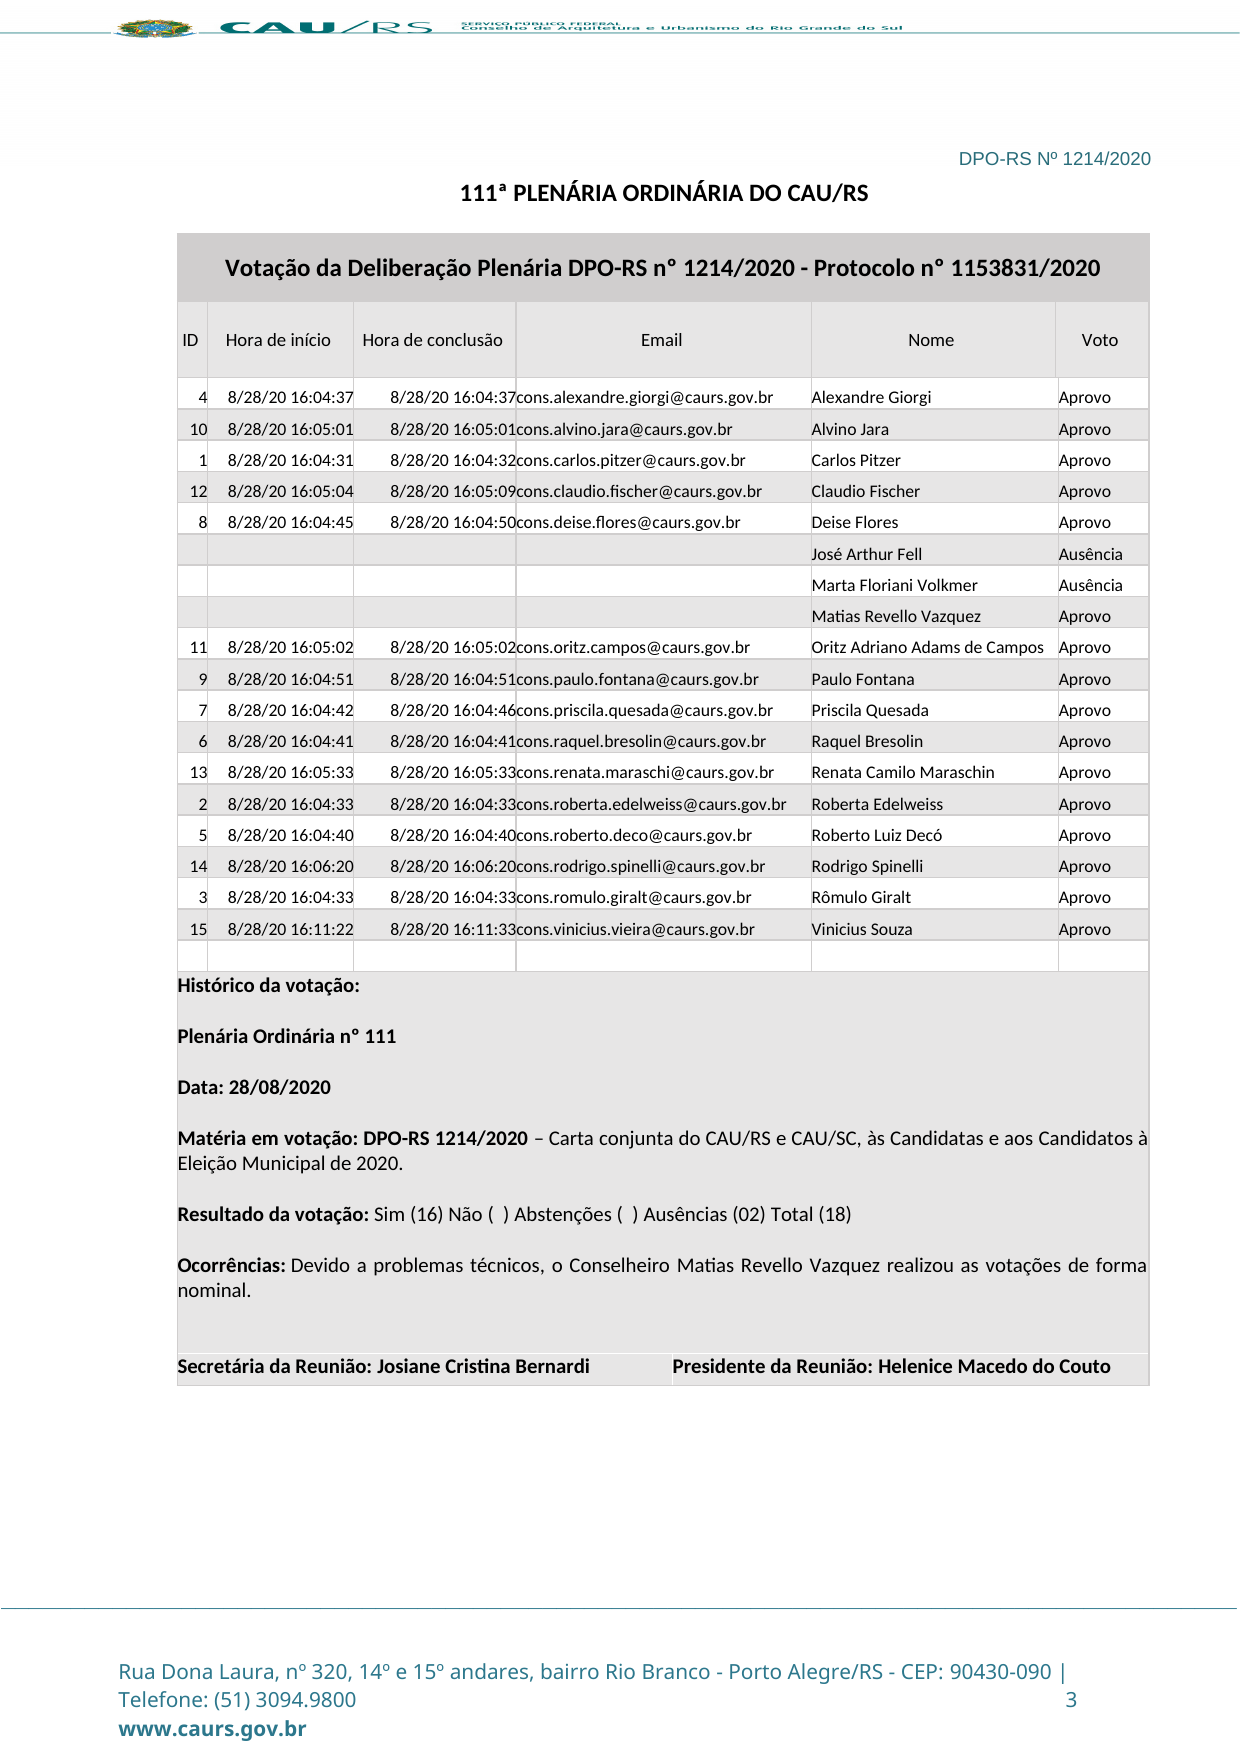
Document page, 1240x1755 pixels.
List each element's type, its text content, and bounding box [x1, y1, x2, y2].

table_cell Aprovo [1059, 628, 1148, 658]
table_cell 14 [178, 847, 207, 877]
table_cell Aprovo [1059, 660, 1148, 689]
table_cell Ausência [1059, 535, 1148, 564]
table_cell Alexandre Giorgi [812, 378, 1058, 408]
table_cell Aprovo [1059, 910, 1148, 939]
table_cell Aprovo [1059, 441, 1148, 471]
table_cell 3 [178, 878, 207, 908]
table_cell Ocorrências: Devido a problemas técnicos, o Conselheiro Matias Revello Vazquez realizou as votações de forma nominal. [178, 1252, 1148, 1353]
table_cell 8/28/20 16:06:20 [208, 847, 353, 877]
table_cell Resultado da votação: Sim (16) Não ( ) Abstenções ( ) Ausências (02) Total (18) [178, 1201, 1148, 1252]
text 111ª PLENÁRIA ORDINÁRIA DO CAU/RS [177, 177, 1151, 208]
table_cell Alvino Jara [812, 410, 1058, 439]
table_cell cons.romulo.giralt@caurs.gov.br [517, 878, 811, 908]
table_cell 8/28/20 16:11:22 [208, 910, 353, 939]
table_cell Paulo Fontana [812, 660, 1058, 689]
table_cell Rômulo Giralt [812, 878, 1058, 908]
table_cell [1059, 941, 1148, 971]
table_cell 8/28/20 16:04:46 [354, 691, 515, 721]
table_cell Aprovo [1059, 847, 1148, 877]
table_cell 8/28/20 16:06:20 [354, 847, 515, 877]
table_cell 8/28/20 16:05:02 [208, 628, 353, 658]
table_cell Marta Floriani Volkmer [812, 566, 1058, 596]
table_cell cons.raquel.bresolin@caurs.gov.br [517, 722, 811, 752]
table_cell Voto [1056, 302, 1148, 377]
table_cell Data: 28/08/2020 Matéria em votação: DPO-RS 1214/2020 – Carta conjunta do CAU/RS e CAU/SC, às Candidatas e aos Candidatos à Eleição Municipal de 2020. [178, 1074, 1148, 1201]
table_cell 8/28/20 16:11:33 [354, 910, 515, 939]
table_cell Aprovo [1059, 472, 1148, 502]
table_cell 13 [178, 753, 207, 783]
table_cell [354, 597, 515, 627]
table_cell [354, 566, 515, 596]
table_cell Nome [812, 302, 1055, 377]
table_cell 8/28/20 16:04:31 [208, 441, 353, 471]
table_cell Raquel Bresolin [812, 722, 1058, 752]
table_cell 1 [178, 441, 207, 471]
table_cell 12 [178, 472, 207, 502]
table_cell cons.deise.flores@caurs.gov.br [517, 503, 811, 533]
table_cell 7 [178, 691, 207, 721]
table_cell Histórico da votação: [178, 972, 1148, 1023]
table_cell 8/28/20 16:04:41 [354, 722, 515, 752]
table_cell 8/28/20 16:04:45 [208, 503, 353, 533]
table_cell 8/28/20 16:05:09 [354, 472, 515, 502]
table_cell 8/28/20 16:04:37 [354, 378, 515, 408]
table_cell 4 [178, 378, 207, 408]
table_cell [208, 941, 353, 971]
table_cell Roberto Luiz Decó [812, 816, 1058, 846]
table_cell Renata Camilo Maraschin [812, 753, 1058, 783]
table_cell [178, 941, 207, 971]
table_cell Hora de conclusão [354, 302, 515, 377]
table_cell cons.carlos.pitzer@caurs.gov.br [517, 441, 811, 471]
table_cell Aprovo [1059, 410, 1148, 439]
table_cell Claudio Fischer [812, 472, 1058, 502]
table_cell Aprovo [1059, 878, 1148, 908]
table_cell cons.rodrigo.spinelli@caurs.gov.br [517, 847, 811, 877]
table_cell 9 [178, 660, 207, 689]
table_cell cons.priscila.quesada@caurs.gov.br [517, 691, 811, 721]
table_cell [812, 941, 1058, 971]
table_cell Presidente da Reunião: Helenice Macedo do Couto [673, 1354, 1148, 1385]
table_cell Oritz Adriano Adams de Campos [812, 628, 1058, 658]
table_cell [208, 535, 353, 564]
table_cell 8/28/20 16:05:01 [354, 410, 515, 439]
table_cell Ausência [1059, 566, 1148, 596]
table_cell [178, 597, 207, 627]
table_cell Plenária Ordinária nº 111 [178, 1023, 1148, 1074]
table_cell 8/28/20 16:05:04 [208, 472, 353, 502]
table_cell [517, 535, 811, 564]
table_cell [517, 566, 811, 596]
table_cell Secretária da Reunião: Josiane Cristina Bernardi [178, 1354, 672, 1385]
table_cell [208, 597, 353, 627]
table_cell 8/28/20 16:05:02 [354, 628, 515, 658]
table_cell 8/28/20 16:05:33 [354, 753, 515, 783]
table_cell [354, 941, 515, 971]
table_cell 8/28/20 16:04:33 [354, 785, 515, 814]
table_cell Matias Revello Vazquez [812, 597, 1058, 627]
table_cell 8/28/20 16:04:41 [208, 722, 353, 752]
table_cell 8/28/20 16:04:33 [354, 878, 515, 908]
table_cell [178, 535, 207, 564]
table_cell 5 [178, 816, 207, 846]
table_cell Vinicius Souza [812, 910, 1058, 939]
table_cell 15 [178, 910, 207, 939]
table_cell cons.alexandre.giorgi@caurs.gov.br [517, 378, 811, 408]
table_cell cons.roberta.edelweiss@caurs.gov.br [517, 785, 811, 814]
table_cell Carlos Pitzer [812, 441, 1058, 471]
table_cell 8/28/20 16:04:51 [354, 660, 515, 689]
table_cell 8/28/20 16:04:42 [208, 691, 353, 721]
table_cell Aprovo [1059, 816, 1148, 846]
table_cell Email [517, 302, 811, 377]
table_cell ID [178, 302, 207, 377]
table_cell 10 [178, 410, 207, 439]
table_cell Aprovo [1059, 722, 1148, 752]
table_cell Aprovo [1059, 503, 1148, 533]
table_cell 8/28/20 16:04:50 [354, 503, 515, 533]
table_cell [178, 566, 207, 596]
table_cell cons.oritz.campos@caurs.gov.br [517, 628, 811, 658]
table_cell 6 [178, 722, 207, 752]
table_cell 8/28/20 16:04:33 [208, 785, 353, 814]
table_cell 8/28/20 16:04:32 [354, 441, 515, 471]
table_cell Rodrigo Spinelli [812, 847, 1058, 877]
table_cell cons.vinicius.vieira@caurs.gov.br [517, 910, 811, 939]
table_cell [517, 941, 811, 971]
table_cell 8/28/20 16:05:33 [208, 753, 353, 783]
table_cell 8/28/20 16:04:33 [208, 878, 353, 908]
table_cell Aprovo [1059, 753, 1148, 783]
table_cell Roberta Edelweiss [812, 785, 1058, 814]
table_cell [517, 597, 811, 627]
table_cell 8/28/20 16:05:01 [208, 410, 353, 439]
table_cell Aprovo [1059, 785, 1148, 814]
table_cell José Arthur Fell [812, 535, 1058, 564]
table_cell Deise Flores [812, 503, 1058, 533]
table_cell Aprovo [1059, 597, 1148, 627]
table_cell 8 [178, 503, 207, 533]
table_cell Priscila Quesada [812, 691, 1058, 721]
table_cell 8/28/20 16:04:40 [354, 816, 515, 846]
table_cell cons.paulo.fontana@caurs.gov.br [517, 660, 811, 689]
table_cell Aprovo [1059, 691, 1148, 721]
table_cell cons.roberto.deco@caurs.gov.br [517, 816, 811, 846]
table_cell 8/28/20 16:04:51 [208, 660, 353, 689]
table_cell cons.claudio.fischer@caurs.gov.br [517, 472, 811, 502]
table_cell [208, 566, 353, 596]
table_cell Hora de início [208, 302, 353, 377]
table_header Votação da Deliberação Plenária DPO-RS nº 1214/2020 - Protocolo nº 1153831/2020 [178, 235, 1148, 300]
table_cell [354, 535, 515, 564]
table_cell 2 [178, 785, 207, 814]
table_cell 11 [178, 628, 207, 658]
table_cell 8/28/20 16:04:37 [208, 378, 353, 408]
table_cell Aprovo [1059, 378, 1148, 408]
table_cell cons.alvino.jara@caurs.gov.br [517, 410, 811, 439]
table_cell cons.renata.maraschi@caurs.gov.br [517, 753, 811, 783]
table_cell 8/28/20 16:04:40 [208, 816, 353, 846]
